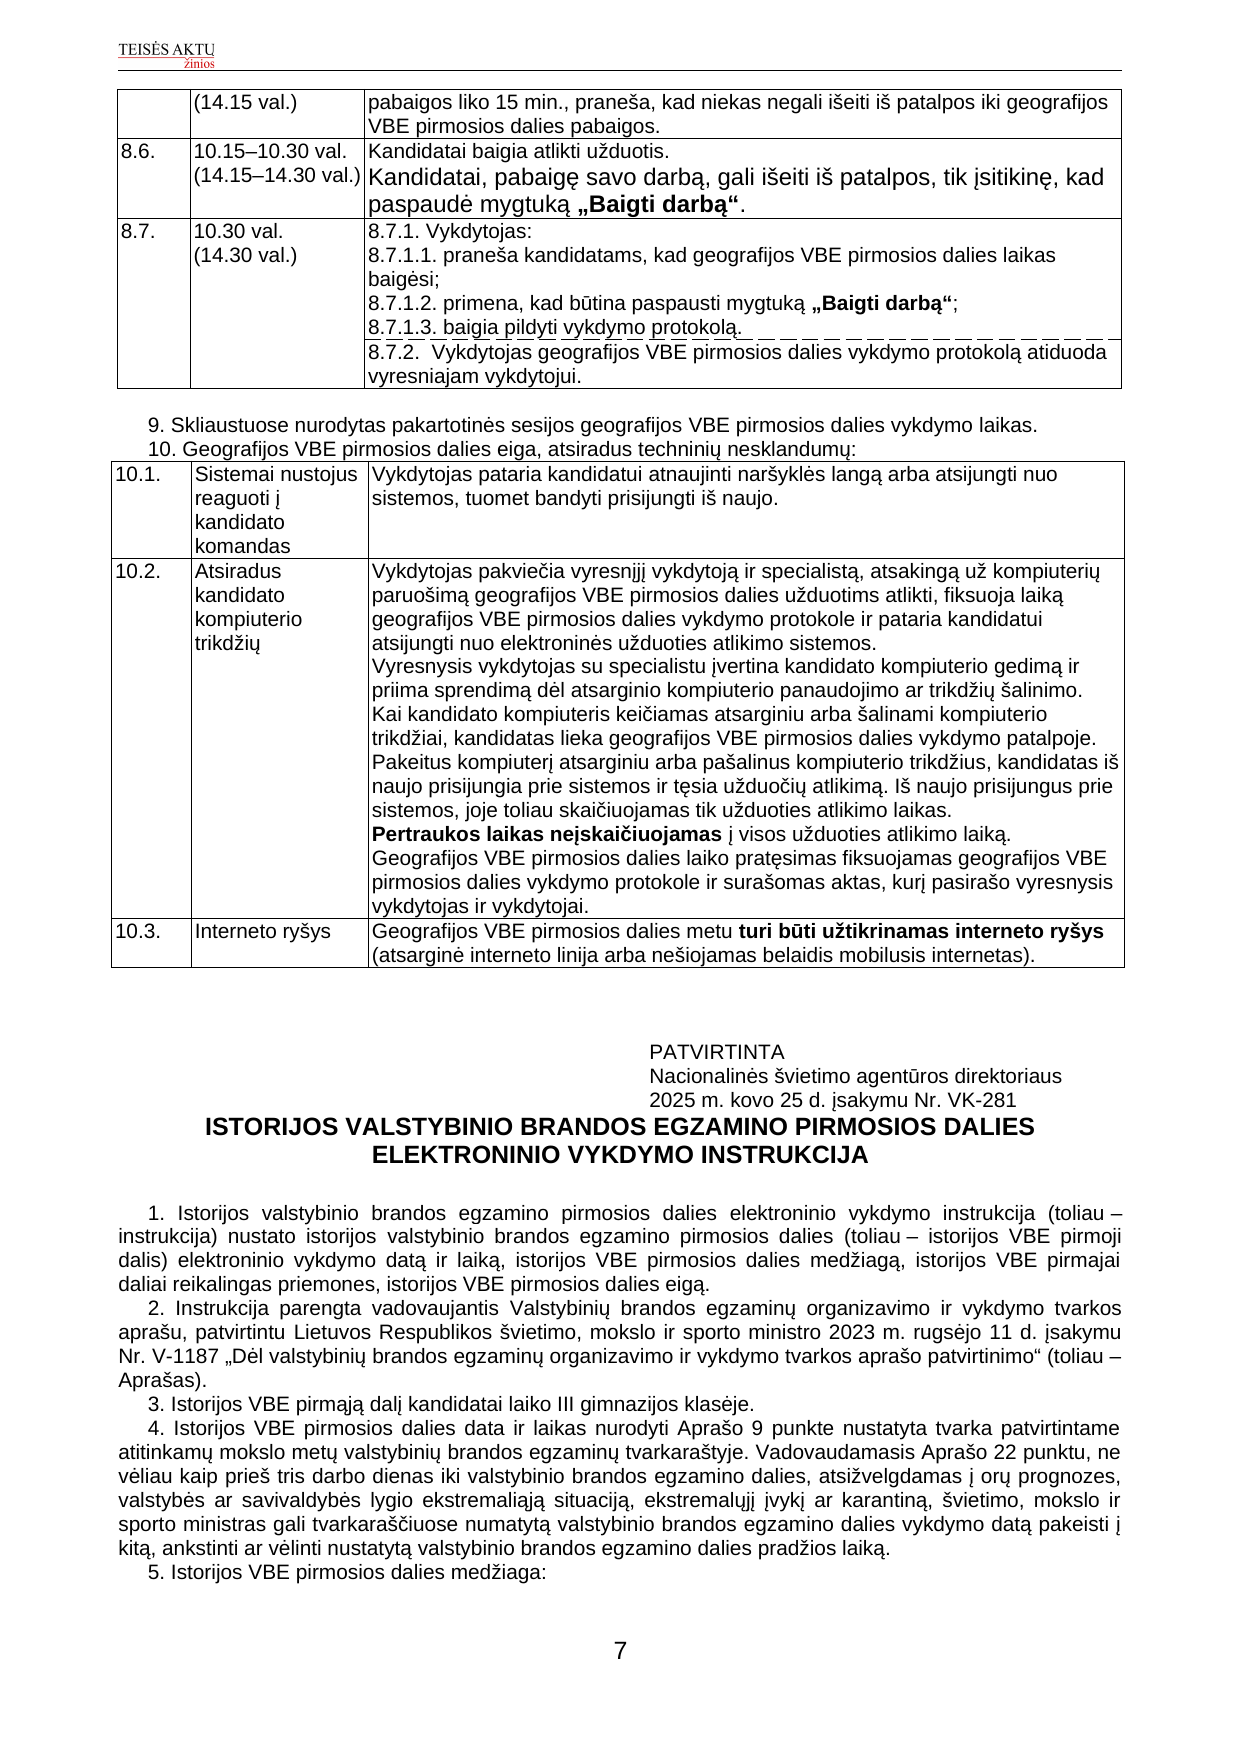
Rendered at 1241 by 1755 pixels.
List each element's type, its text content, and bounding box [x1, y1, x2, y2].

table_cell Kandidatai baigia atlikti užduotis. Kandidatai, pabaigę savo darbą, gali išeiti iš patalpos, tik įsitikinę, kad paspaudė mygtuką „Baigti darbą“. [365, 139, 1121, 218]
table_cell Atsiradus kandidato kompiuterio trikdžių [192, 559, 368, 918]
table_cell 10.3. [112, 919, 191, 967]
text ISTORIJOS VALSTYBINIO BRANDOS EGZAMINO PIRMOSIOS DALIES ELEKTRONINIO VYKDYMO INSTRUKCIJA [118, 1112, 1122, 1169]
table_cell 8.7.1. Vykdytojas: 8.7.1.1. praneša kandidatams, kad geografijos VBE pirmosios dalies laikas baigėsi; 8.7.1.2. primena, kad būtina paspausti mygtuką „Baigti darbą“; 8.7.1.3. baigia pildyti vykdymo protokolą. [365, 219, 1121, 339]
text 9. Skliaustuose nurodytas pakartotinės sesijos geografijos VBE pirmosios dalies vykdymo laikas. [118, 413, 1122, 437]
text 3. Istorijos VBE pirmąją dalį kandidatai laiko III gimnazijos klasėje. [118, 1392, 1122, 1416]
table_cell 8.6. [118, 139, 190, 218]
table_cell 8.7.2. Vykdytojas geografijos VBE pirmosios dalies vykdymo protokolą atiduoda vyresniajam vykdytojui. [365, 339, 1121, 388]
table_cell Vykdytojas pakviečia vyresnįjį vykdytoją ir specialistą, atsakingą už kompiuterių paruošimą geografijos VBE pirmosios dalies užduotims atlikti, fiksuoja laiką geografijos VBE pirmosios dalies vykdymo protokole ir pataria kandidatui atsijungti nuo elektroninės užduoties atlikimo sistemos. Vyresnysis vykdytojas su specialistu įvertina kandidato kompiuterio gedimą ir priima sprendimą dėl atsarginio kompiuterio panaudojimo ar trikdžių šalinimo. Kai kandidato kompiuteris keičiamas atsarginiu arba šalinami kompiuterio trikdžiai, kandidatas lieka geografijos VBE pirmosios dalies vykdymo patalpoje. Pakeitus kompiuterį atsarginiu arba pašalinus kompiuterio trikdžius, kandidatas iš naujo prisijungia prie sistemos ir tęsia užduočių atlikimą. Iš naujo prisijungus prie sistemos, joje toliau skaičiuojamas tik užduoties atlikimo laikas. Pertraukos laikas neįskaičiuojamas į visos užduoties atlikimo laiką. Geografijos VBE pirmosios dalies laiko pratęsimas fiksuojamas geografijos VBE pirmosios dalies vykdymo protokole ir surašomas aktas, kurį pasirašo vyresnysis vykdytojas ir vykdytojai. [369, 559, 1124, 918]
table_cell [118, 90, 190, 138]
table_cell Interneto ryšys [192, 919, 368, 967]
text PATVIRTINTA Nacionalinės švietimo agentūros direktoriaus 2025 m. kovo 25 d. įsakymu Nr. VK-281 [649, 1040, 1122, 1112]
table_cell pabaigos liko 15 min., praneša, kad niekas negali išeiti iš patalpos iki geografijos VBE pirmosios dalies pabaigos. [365, 90, 1121, 138]
table_header Sistemai nustojus reaguoti į kandidato komandas [192, 462, 368, 557]
text 10. Geografijos VBE pirmosios dalies eiga, atsiradus techninių nesklandumų: [118, 437, 1122, 461]
table_header Vykdytojas pataria kandidatui atnaujinti naršyklės langą arba atsijungti nuo sistemos, tuomet bandyti prisijungti iš naujo. [369, 462, 1124, 557]
text 2. Instrukcija parengta vadovaujantis Valstybinių brandos egzaminų organizavimo ir vykdymo tvarkos aprašu, patvirtintu Lietuvos Respublikos švietimo, mokslo ir sporto ministro 2023 m. rugsėjo 11 d. įsakymu Nr. V-1187 „Dėl valstybinių brandos egzaminų organizavimo ir vykdymo tvarkos aprašo patvirtinimo“ (toliau – Aprašas). [118, 1296, 1122, 1392]
text 1. Istorijos valstybinio brandos egzamino pirmosios dalies elektroninio vykdymo instrukcija (toliau – instrukcija) nustato istorijos valstybinio brandos egzamino pirmosios dalies (toliau – istorijos VBE pirmoji dalis) elektroninio vykdymo datą ir laiką, istorijos VBE pirmosios dalies medžiagą, istorijos VBE pirmajai daliai reikalingas priemones, istorijos VBE pirmosios dalies eigą. [118, 1200, 1122, 1296]
text 5. Istorijos VBE pirmosios dalies medžiaga: [118, 1560, 1122, 1584]
table_cell 10.15–10.30 val. (14.15–14.30 val.) [191, 139, 364, 218]
table_header 10.1. [112, 462, 191, 557]
table_cell 8.7. [118, 219, 190, 388]
table_cell 10.30 val. (14.30 val.) [191, 219, 364, 388]
table_cell 10.2. [112, 559, 191, 918]
table_cell (14.15 val.) [191, 90, 364, 138]
table_cell Geografijos VBE pirmosios dalies metu turi būti užtikrinamas interneto ryšys (atsarginė interneto linija arba nešiojamas belaidis mobilusis internetas). [369, 919, 1124, 967]
text 4. Istorijos VBE pirmosios dalies data ir laikas nurodyti Aprašo 9 punkte nustatyta tvarka patvirtintame atitinkamų mokslo metų valstybinių brandos egzaminų tvarkaraštyje. Vadovaudamasis Aprašo 22 punktu, ne vėliau kaip prieš tris darbo dienas iki valstybinio brandos egzamino dalies, atsižvelgdamas į orų prognozes, valstybės ar savivaldybės lygio ekstremaliąją situaciją, ekstremalųjį įvykį ar karantiną, švietimo, mokslo ir sporto ministras gali tvarkaraščiuose numatytą valstybinio brandos egzamino dalies vykdymo datą pakeisti į kitą, ankstinti ar vėlinti nustatytą valstybinio brandos egzamino dalies pradžios laiką. [118, 1416, 1122, 1560]
